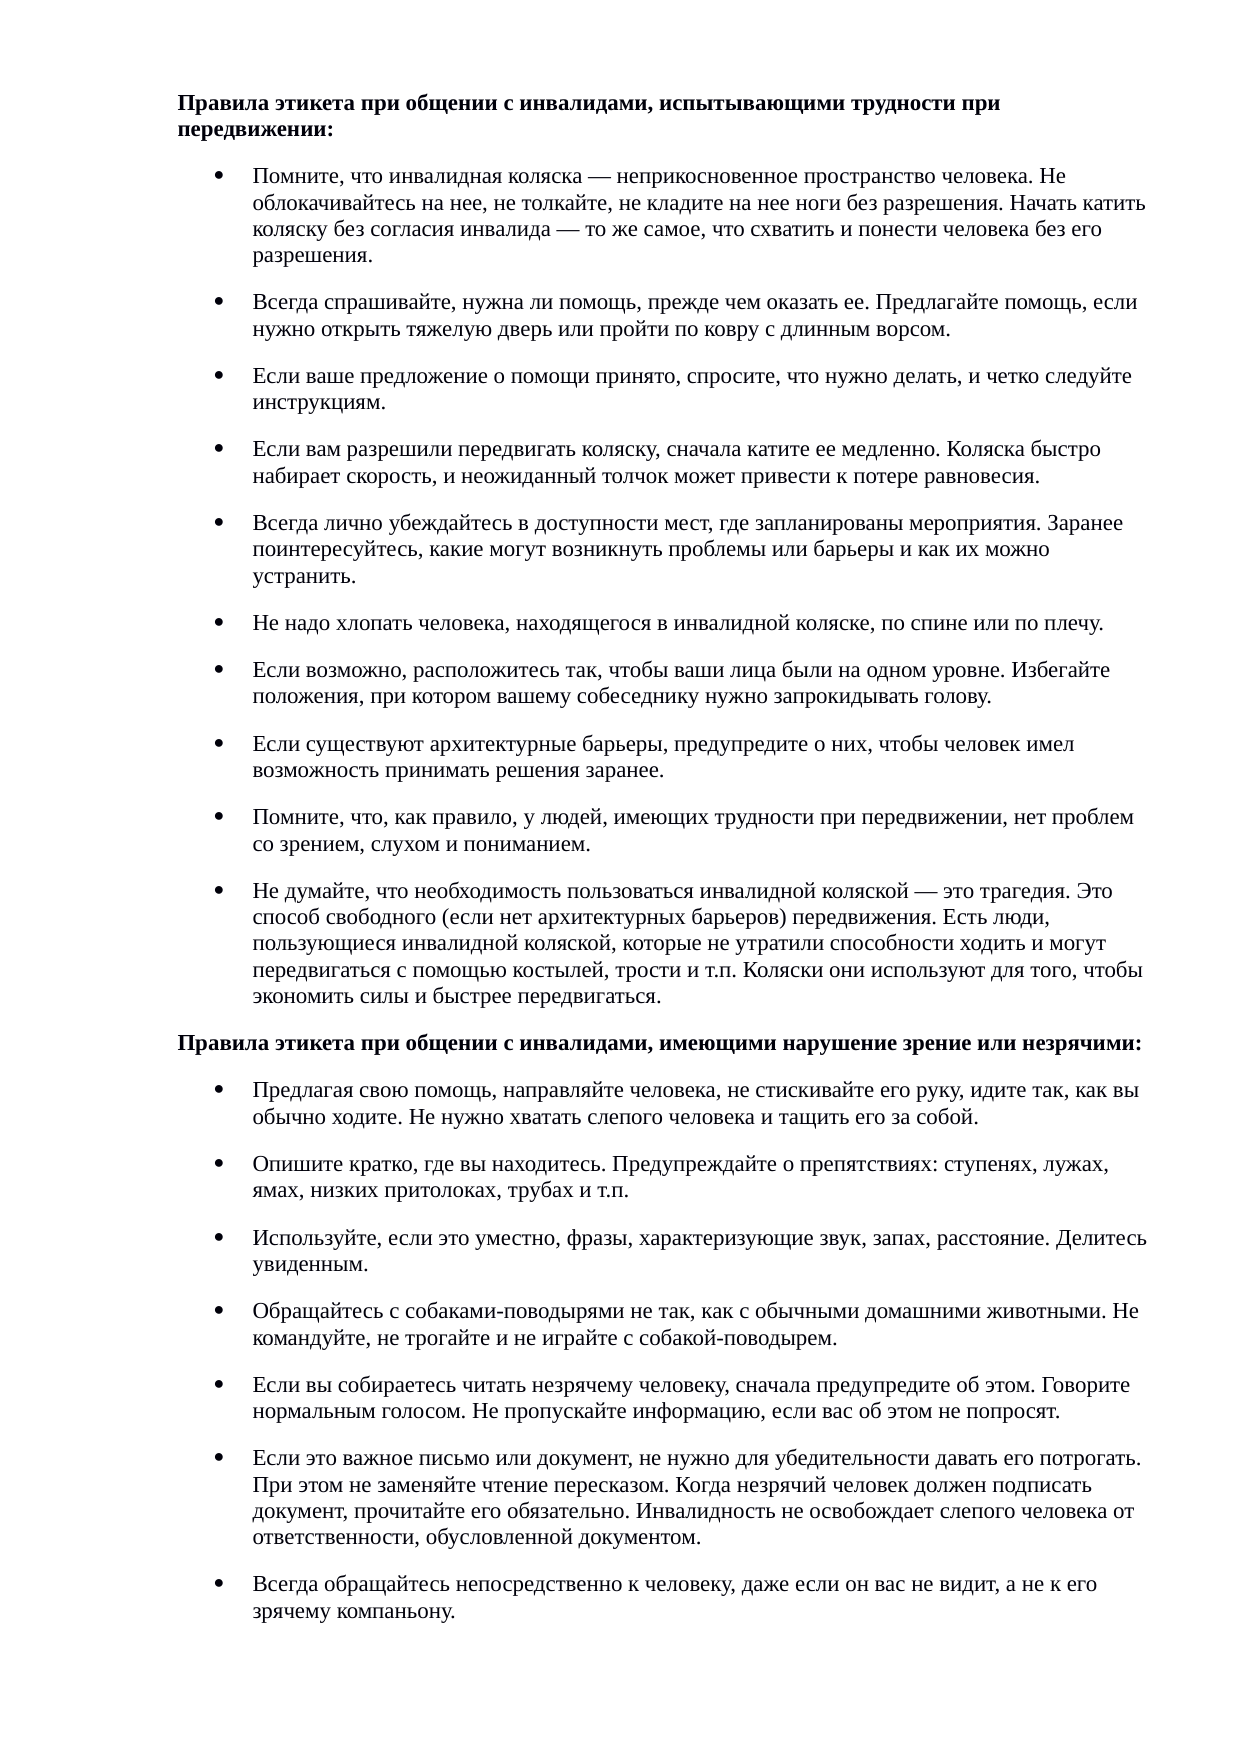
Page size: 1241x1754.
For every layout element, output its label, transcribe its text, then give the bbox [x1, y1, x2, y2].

list Не думайте, что необходимость пользоваться инвалидной коляской — это трагедия. Это способ свободного (если нет архитектурных барьеров) передвижения. Есть люди, пользующиеся инвалидной коляской, которые не утратили способности ходить и могут передвигаться с помощью костылей, трости и т.п. Коляски они используют для того, чтобы экономить силы и быстрее передвигаться. [215, 877, 1152, 1008]
list Помните, что, как правило, у людей, имеющих трудности при передвижении, нет проблем со зрением, слухом и пониманием. [215, 803, 1152, 856]
list Если существуют архитектурные барьеры, предупредите о них, чтобы человек имел возможность принимать решения заранее. [215, 730, 1152, 782]
list Не надо хлопать человека, находящегося в инвалидной коляске, по спине или по плечу. [215, 609, 1152, 635]
list Всегда обращайтесь непосредственно к человеку, даже если он вас не видит, а не к его зрячему компаньону. [215, 1571, 1152, 1623]
list Помните, что инвалидная коляска — неприкосновенное пространство человека. Не облокачивайтесь на нее, не толкайте, не кладите на нее ноги без разрешения. Начать катить коляску без согласия инвалида — то же самое, что схватить и понести человека без его разрешения. [215, 162, 1152, 268]
list Если вам разрешили передвигать коляску, сначала катите ее медленно. Коляска быстро набирает скорость, и неожиданный толчок может привести к потере равновесия. [215, 436, 1152, 488]
text Правила этикета при общении с инвалидами, испытывающими трудности при передвижении: [177, 89, 1152, 141]
list Всегда лично убеждайтесь в доступности мест, где запланированы мероприятия. Заранее поинтересуйтесь, какие могут возникнуть проблемы или барьеры и как их можно устранить. [215, 509, 1152, 588]
list Если ваше предложение о помощи принято, спросите, что нужно делать, и четко следуйте инструкциям. [215, 362, 1152, 415]
list Предлагая свою помощь, направляйте человека, не стискивайте его руку, идите так, как вы обычно ходите. Не нужно хватать слепого человека и тащить его за собой. [215, 1077, 1152, 1129]
list Всегда спрашивайте, нужна ли помощь, прежде чем оказать ее. Предлагайте помощь, если нужно открыть тяжелую дверь или пройти по ковру с длинным ворсом. [215, 288, 1152, 341]
list Если это важное письмо или документ, не нужно для убедительности давать его потрогать. При этом не заменяйте чтение пересказом. Когда незрячий человек должен подписать документ, прочитайте его обязательно. Инвалидность не освобождает слепого человека от ответственности, обусловленной документом. [215, 1444, 1152, 1550]
list Если вы собираетесь читать незрячему человеку, сначала предупредите об этом. Говорите нормальным голосом. Не пропускайте информацию, если вас об этом не попросят. [215, 1371, 1152, 1423]
list Опишите кратко, где вы находитесь. Предупреждайте о препятствиях: ступенях, лужах, ямах, низких притолоках, трубах и т.п. [215, 1150, 1152, 1203]
list Используйте, если это уместно, фразы, характеризующие звук, запах, расстояние. Делитесь увиденным. [215, 1224, 1152, 1276]
text Правила этикета при общении с инвалидами, имеющими нарушение зрение или незрячими: [177, 1029, 1152, 1056]
list Если возможно, расположитесь так, чтобы ваши лица были на одном уровне. Избегайте положения, при котором вашему собеседнику нужно запрокидывать голову. [215, 656, 1152, 709]
list Обращайтесь с собаками-поводырями не так, как с обычными домашними животными. Не командуйте, не трогайте и не играйте с собакой-поводырем. [215, 1297, 1152, 1350]
